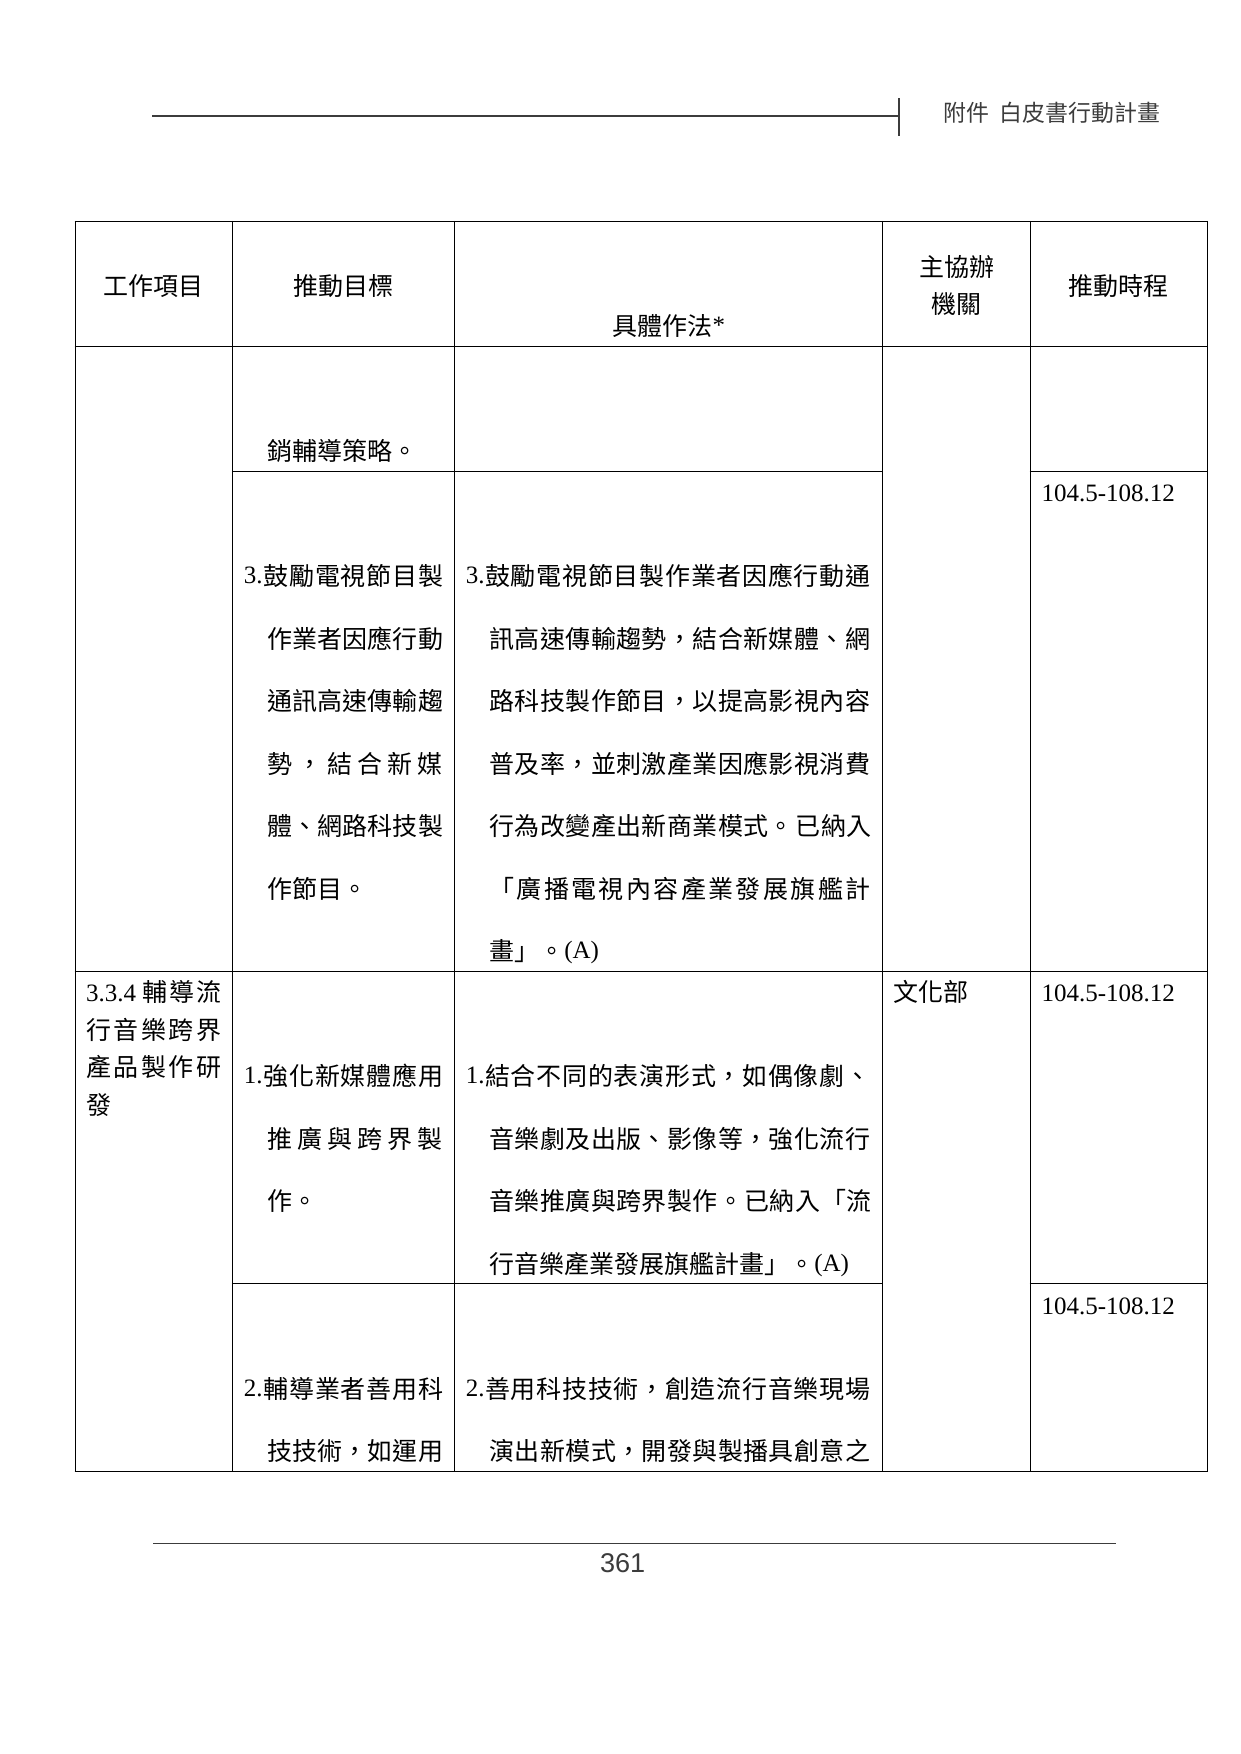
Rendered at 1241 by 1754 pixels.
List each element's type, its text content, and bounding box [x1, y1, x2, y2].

table_cell 1.強化新媒體應用推廣與跨界製作。 [233, 972, 454, 1283]
table_cell 104.5-108.12 [1031, 1284, 1207, 1471]
table_cell 104.5-108.12 [1031, 972, 1207, 1283]
table_cell 104.5-108.12 [1031, 472, 1207, 971]
table_header 具體作法* [455, 222, 882, 346]
table_cell [76, 347, 232, 971]
table_cell 2.輔導業者善用科技技術，如運用 [233, 1284, 454, 1471]
table_cell 3.鼓勵電視節目製作業者因應行動通訊高速傳輸趨勢，結合新媒體、網路科技製作節目。 [233, 472, 454, 971]
table_cell 文化部 [883, 972, 1030, 1471]
table_cell [883, 347, 1030, 971]
table_cell 3.鼓勵電視節目製作業者因應行動通訊高速傳輸趨勢，結合新媒體、網路科技製作節目，以提高影視內容普及率，並刺激產業因應影視消費行為改變產出新商業模式。已納入「廣播電視內容產業發展旗艦計畫」。(A) [455, 472, 882, 971]
table_cell 1.結合不同的表演形式，如偶像劇、音樂劇及出版、影像等，強化流行音樂推廣與跨界製作。已納入「流行音樂產業發展旗艦計畫」。(A) [455, 972, 882, 1283]
table_cell 3.3.4輔導流行音樂跨界產品製作研發 [76, 972, 232, 1471]
table_header 推動目標 [233, 222, 454, 346]
table_cell 銷輔導策略。 [233, 347, 454, 471]
table_cell [1031, 347, 1207, 471]
table_cell 2.善用科技技術，創造流行音樂現場演出新模式，開發與製播具創意之 [455, 1284, 882, 1471]
table_cell [455, 347, 882, 471]
table_header 工作項目 [76, 222, 232, 346]
table_header 主協辦 機關 [883, 222, 1030, 346]
table_header 推動時程 [1031, 222, 1207, 346]
